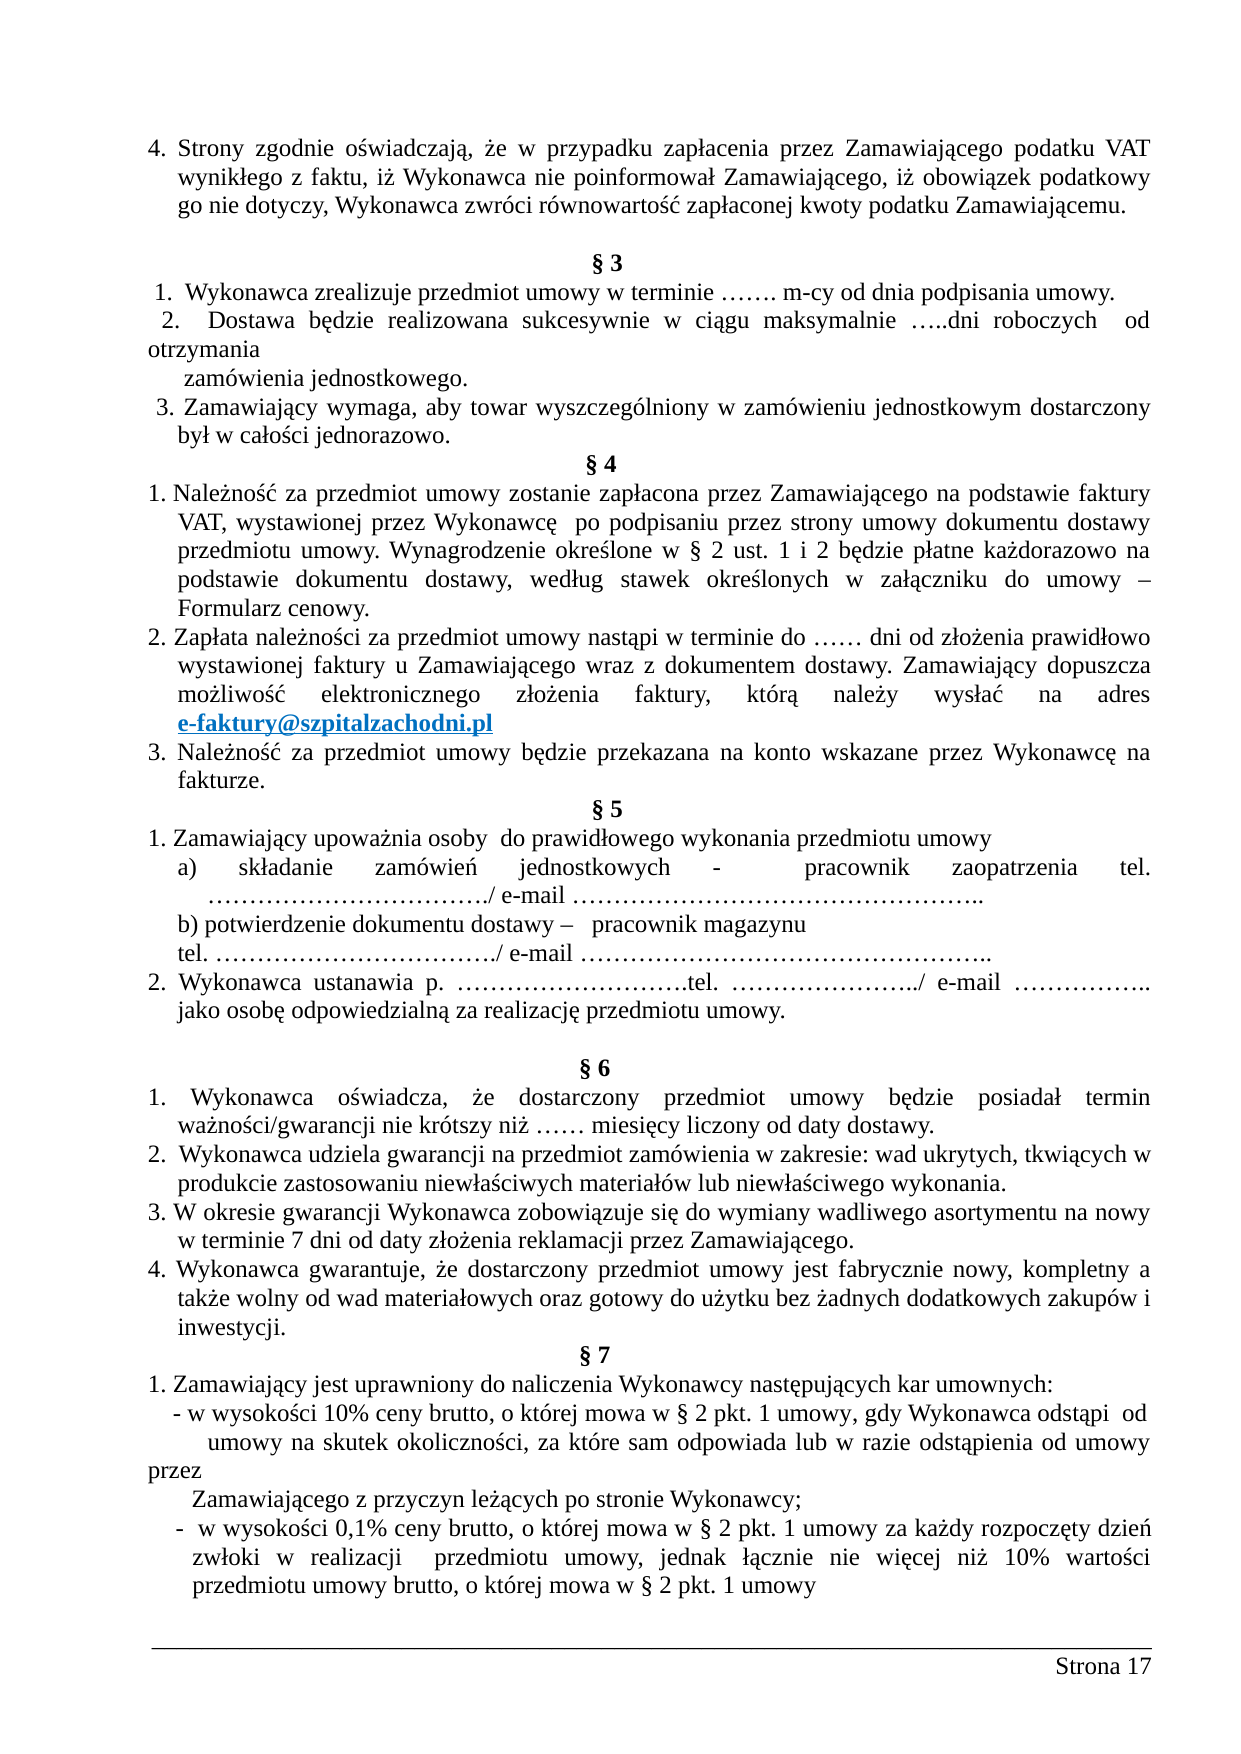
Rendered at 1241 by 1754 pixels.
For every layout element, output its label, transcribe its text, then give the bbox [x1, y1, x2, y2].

text 1. Zamawiający jest uprawniony do naliczenia Wykonawcy następujących kar umownych: [148, 1369, 1152, 1398]
text § 6 [148, 1053, 1152, 1082]
text 2. Wykonawca udziela gwarancji na przedmiot zamówienia w zakresie: wad ukrytych, tkwiących w produkcie zastosowaniu niewłaściwych materiałów lub niewłaściwego wykonania. [148, 1139, 1152, 1197]
text - w wysokości 10% ceny brutto, o której mowa w § 2 pkt. 1 umowy, gdy Wykonawca odstąpi od [148, 1398, 1152, 1427]
text a) składanie zamówień jednostkowych - pracownik zaopatrzenia tel. ……………………………./ e-mail ………………………………………….. [177, 852, 1152, 909]
text § 7 [148, 1340, 1152, 1369]
text - w wysokości 0,1% ceny brutto, o której mowa w § 2 pkt. 1 umowy za każdy rozpoczęty dzień zwłoki w realizacji przedmiotu umowy, jednak łącznie nie więcej niż 10% wartości przedmiotu umowy brutto, o której mowa w § 2 pkt. 1 umowy [148, 1513, 1152, 1599]
text Zamawiającego z przyczyn leżących po stronie Wykonawcy; [148, 1484, 1152, 1513]
text 3. Zamawiający wymaga, aby towar wyszczególniony w zamówieniu jednostkowym dostarczony był w całości jednorazowo. [148, 392, 1152, 449]
text b) potwierdzenie dokumentu dostawy – pracownik magazynu [177, 909, 1152, 938]
text 3. Należność za przedmiot umowy będzie przekazana na konto wskazane przez Wykonawcę na fakturze. [148, 737, 1152, 794]
text 1. Zamawiający upoważnia osoby do prawidłowego wykonania przedmiotu umowy [148, 823, 1152, 852]
text 2. Zapłata należności za przedmiot umowy nastąpi w terminie do …… dni od złożenia prawidłowo wystawionej faktury u Zamawiającego wraz z dokumentem dostawy. Zamawiający dopuszcza możliwość elektronicznego złożenia faktury, którą należy wysłać na adres e-faktury@szpitalzachodni.pl [148, 622, 1152, 737]
text 4. Strony zgodnie oświadczają, że w przypadku zapłacenia przez Zamawiającego podatku VAT wynikłego z faktu, iż Wykonawca nie poinformował Zamawiającego, iż obowiązek podatkowy go nie dotyczy, Wykonawca zwróci równowartość zapłaconej kwoty podatku Zamawiającemu. [148, 133, 1152, 219]
text zamówienia jednostkowego. [177, 363, 1152, 392]
text 3. W okresie gwarancji Wykonawca zobowiązuje się do wymiany wadliwego asortymentu na nowy w terminie 7 dni od daty złożenia reklamacji przez Zamawiającego. [148, 1197, 1152, 1254]
list Należność za przedmiot umowy zostanie zapłacona przez Zamawiającego na podstawie faktury VAT, wystawionej przez Wykonawcę po podpisaniu przez strony umowy dokumentu dostawy przedmiotu umowy. Wynagrodzenie określone w § 2 ust. 1 i 2 będzie płatne każdorazowo na podstawie dokumentu dostawy, według stawek określonych w załączniku do umowy – Formularz cenowy. [148, 478, 1152, 622]
text § 3 [148, 248, 1152, 277]
text § 5 [148, 794, 1152, 823]
text 2. Dostawa będzie realizowana sukcesywnie w ciągu maksymalnie …..dni roboczych od otrzymania [148, 305, 1152, 363]
text 4. Wykonawca gwarantuje, że dostarczony przedmiot umowy jest fabrycznie nowy, kompletny a także wolny od wad materiałowych oraz gotowy do użytku bez żadnych dodatkowych zakupów i inwestycji. [148, 1254, 1152, 1340]
text 2. Wykonawca ustanawia p. ……………………….tel. …………………../ e-mail …………….. jako osobę odpowiedzialną za realizację przedmiotu umowy. [148, 967, 1152, 1024]
text § 4 [148, 449, 1152, 478]
text umowy na skutek okoliczności, za które sam odpowiada lub w razie odstąpienia od umowy przez [148, 1427, 1152, 1484]
text 1. Wykonawca oświadcza, że dostarczony przedmiot umowy będzie posiadał termin ważności/gwarancji nie krótszy niż …… miesięcy liczony od daty dostawy. [148, 1082, 1152, 1139]
text 1. Wykonawca zrealizuje przedmiot umowy w terminie ……. m-cy od dnia podpisania umowy. [148, 277, 1152, 305]
text tel. ……………………………./ e-mail ………………………………………….. [177, 938, 1152, 967]
